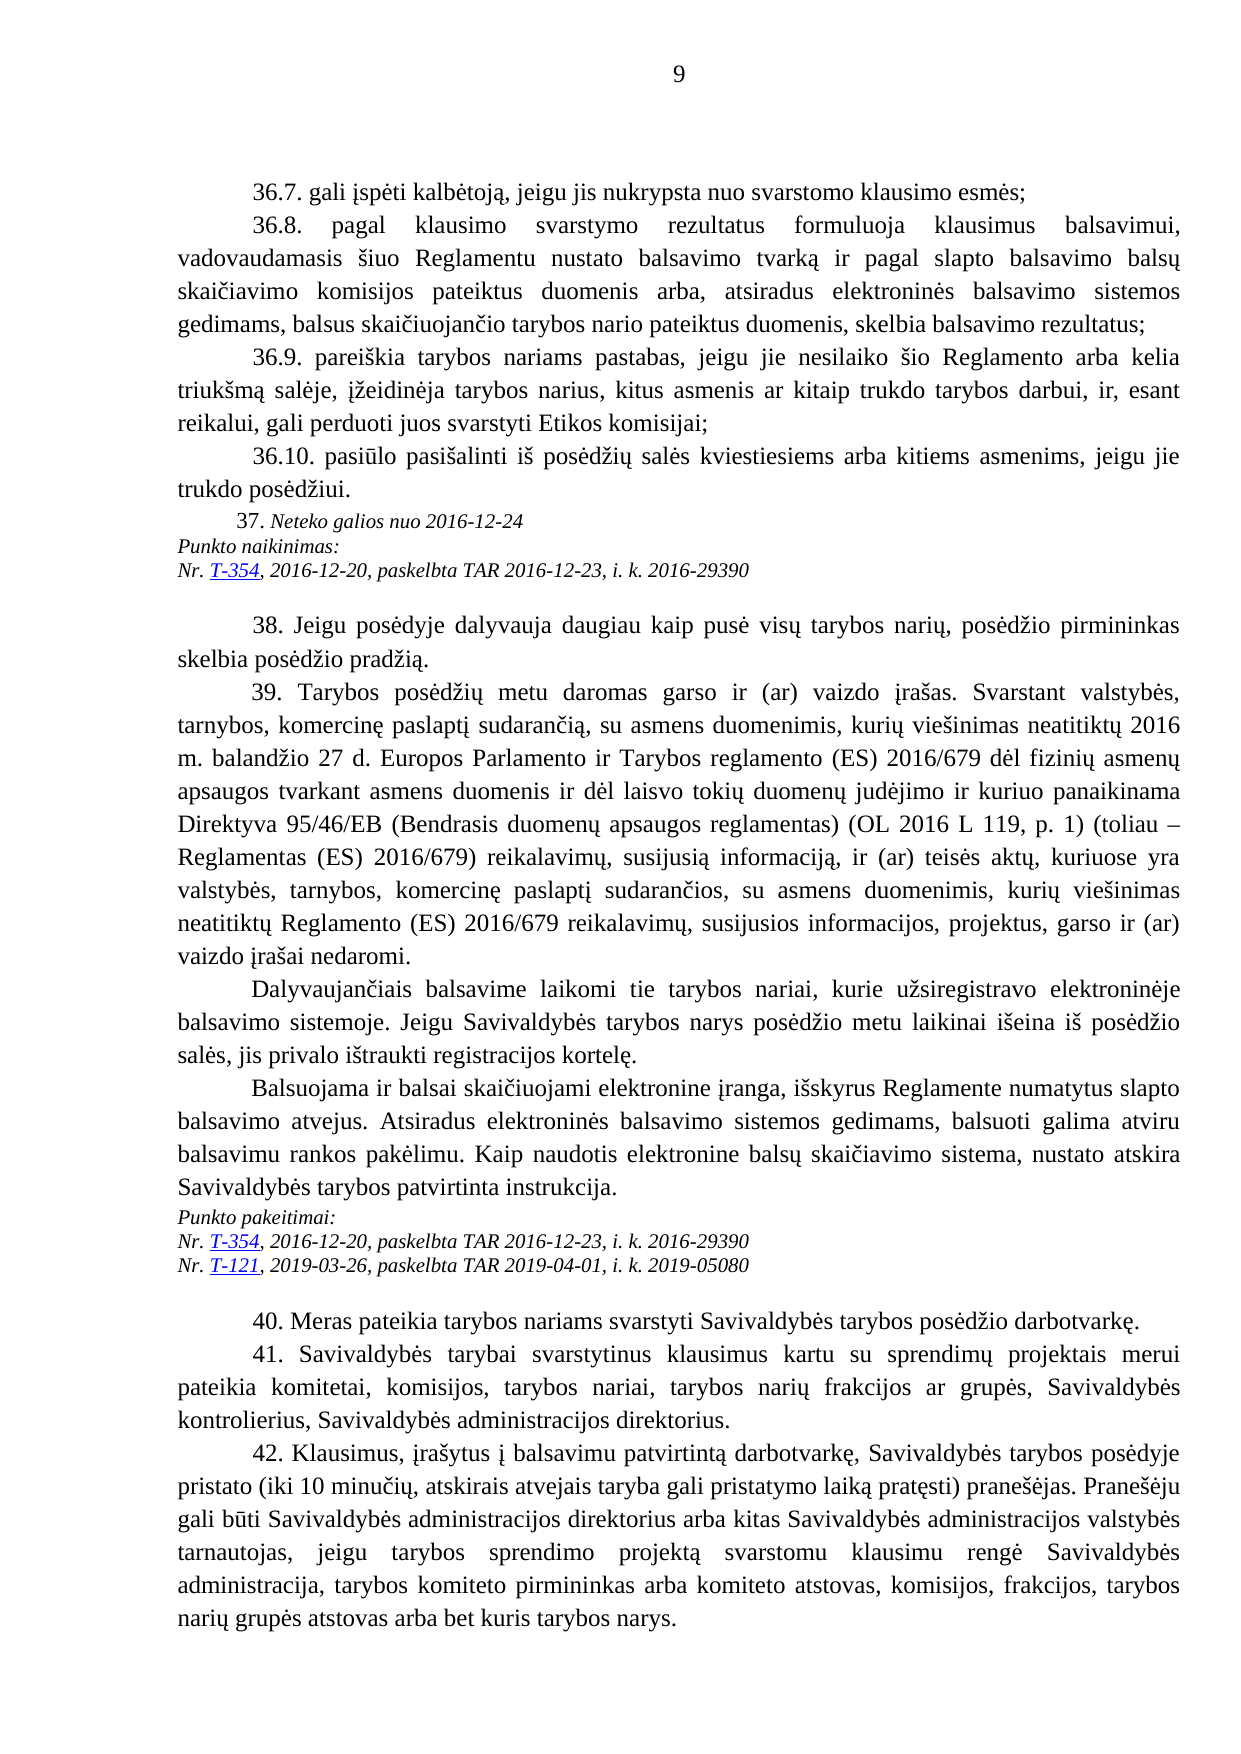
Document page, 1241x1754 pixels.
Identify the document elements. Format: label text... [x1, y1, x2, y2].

text 41. Savivaldybės tarybai svarstytinus klausimus kartu su sprendimų projektais merui pateikia komitetai, komisijos, tarybos nariai, tarybos narių frakcijos ar grupės, Savivaldybės kontrolierius, Savivaldybės administracijos direktorius. [177, 1339, 1181, 1434]
text 36.8. pagal klausimo svarstymo rezultatus formuluoja klausimus balsavimui, vadovaudamasis šiuo Reglamentu nustato balsavimo tvarką ir pagal slapto balsavimo balsų skaičiavimo komisijos pateiktus duomenis arba, atsiradus elektroninės balsavimo sistemos gedimams, balsus skaičiuojančio tarybos nario pateiktus duomenis, skelbia balsavimo rezultatus; [177, 210, 1181, 338]
text Dalyvaujančiais balsavime laikomi tie tarybos nariai, kurie užsiregistravo elektroninėje balsavimo sistemoje. Jeigu Savivaldybės tarybos narys posėdžio metu laikinai išeina iš posėdžio salės, jis privalo ištraukti registracijos kortelę. [177, 974, 1181, 1069]
text Nr. T-354, 2016-12-20, paskelbta TAR 2016-12-23, i. k. 2016-29390 [177, 1229, 1181, 1253]
text 36.9. pareiškia tarybos nariams pastabas, jeigu jie nesilaiko šio Reglamento arba kelia triukšmą salėje, įžeidinėja tarybos narius, kitus asmenis ar kitaip trukdo tarybos darbui, ir, esant reikalui, gali perduoti juos svarstyti Etikos komisijai; [177, 342, 1181, 437]
text Punkto naikinimas: [177, 534, 1181, 558]
text 38. Jeigu posėdyje dalyvauja daugiau kaip pusė visų tarybos narių, posėdžio pirmininkas skelbia posėdžio pradžią. [177, 611, 1181, 672]
text 36.7. gali įspėti kalbėtoją, jeigu jis nukrypsta nuo svarstomo klausimo esmės; [177, 177, 1181, 206]
text Nr. T-121, 2019-03-26, paskelbta TAR 2019-04-01, i. k. 2019-05080 [177, 1253, 1181, 1277]
text 37. Neteko galios nuo 2016-12-24 [177, 507, 1181, 534]
text Nr. T-354, 2016-12-20, paskelbta TAR 2016-12-23, i. k. 2016-29390 [177, 558, 1181, 582]
text Punkto pakeitimai: [177, 1205, 1181, 1229]
text Balsuojama ir balsai skaičiuojami elektronine įranga, išskyrus Reglamente numatytus slapto balsavimo atvejus. Atsiradus elektroninės balsavimo sistemos gedimams, balsuoti galima atviru balsavimu rankos pakėlimu. Kaip naudotis elektronine balsų skaičiavimo sistema, nustato atskira Savivaldybės tarybos patvirtinta instrukcija. [177, 1073, 1181, 1201]
text 40. Meras pateikia tarybos nariams svarstyti Savivaldybės tarybos posėdžio darbotvarkę. [177, 1306, 1181, 1335]
text 39. Tarybos posėdžių metu daromas garso ir (ar) vaizdo įrašas. Svarstant valstybės, tarnybos, komercinę paslaptį sudarančią, su asmens duomenimis, kurių viešinimas neatitiktų 2016 m. balandžio 27 d. Europos Parlamento ir Tarybos reglamento (ES) 2016/679 dėl fizinių asmenų apsaugos tvarkant asmens duomenis ir dėl laisvo tokių duomenų judėjimo ir kuriuo panaikinama Direktyva 95/46/EB (Bendrasis duomenų apsaugos reglamentas) (OL 2016 L 119, p. 1) (toliau – Reglamentas (ES) 2016/679) reikalavimų, susijusią informaciją, ir (ar) teisės aktų, kuriuose yra valstybės, tarnybos, komercinę paslaptį sudarančios, su asmens duomenimis, kurių viešinimas neatitiktų Reglamento (ES) 2016/679 reikalavimų, susijusios informacijos, projektus, garso ir (ar) vaizdo įrašai nedaromi. [177, 677, 1181, 969]
text 36.10. pasiūlo pasišalinti iš posėdžių salės kviestiesiems arba kitiems asmenims, jeigu jie trukdo posėdžiui. [177, 441, 1181, 503]
text 42. Klausimus, įrašytus į balsavimu patvirtintą darbotvarkę, Savivaldybės tarybos posėdyje pristato (iki 10 minučių, atskirais atvejais taryba gali pristatymo laiką pratęsti) pranešėjas. Pranešėju gali būti Savivaldybės administracijos direktorius arba kitas Savivaldybės administracijos valstybės tarnautojas, jeigu tarybos sprendimo projektą svarstomu klausimu rengė Savivaldybės administracija, tarybos komiteto pirmininkas arba komiteto atstovas, komisijos, frakcijos, tarybos narių grupės atstovas arba bet kuris tarybos narys. [177, 1438, 1181, 1632]
